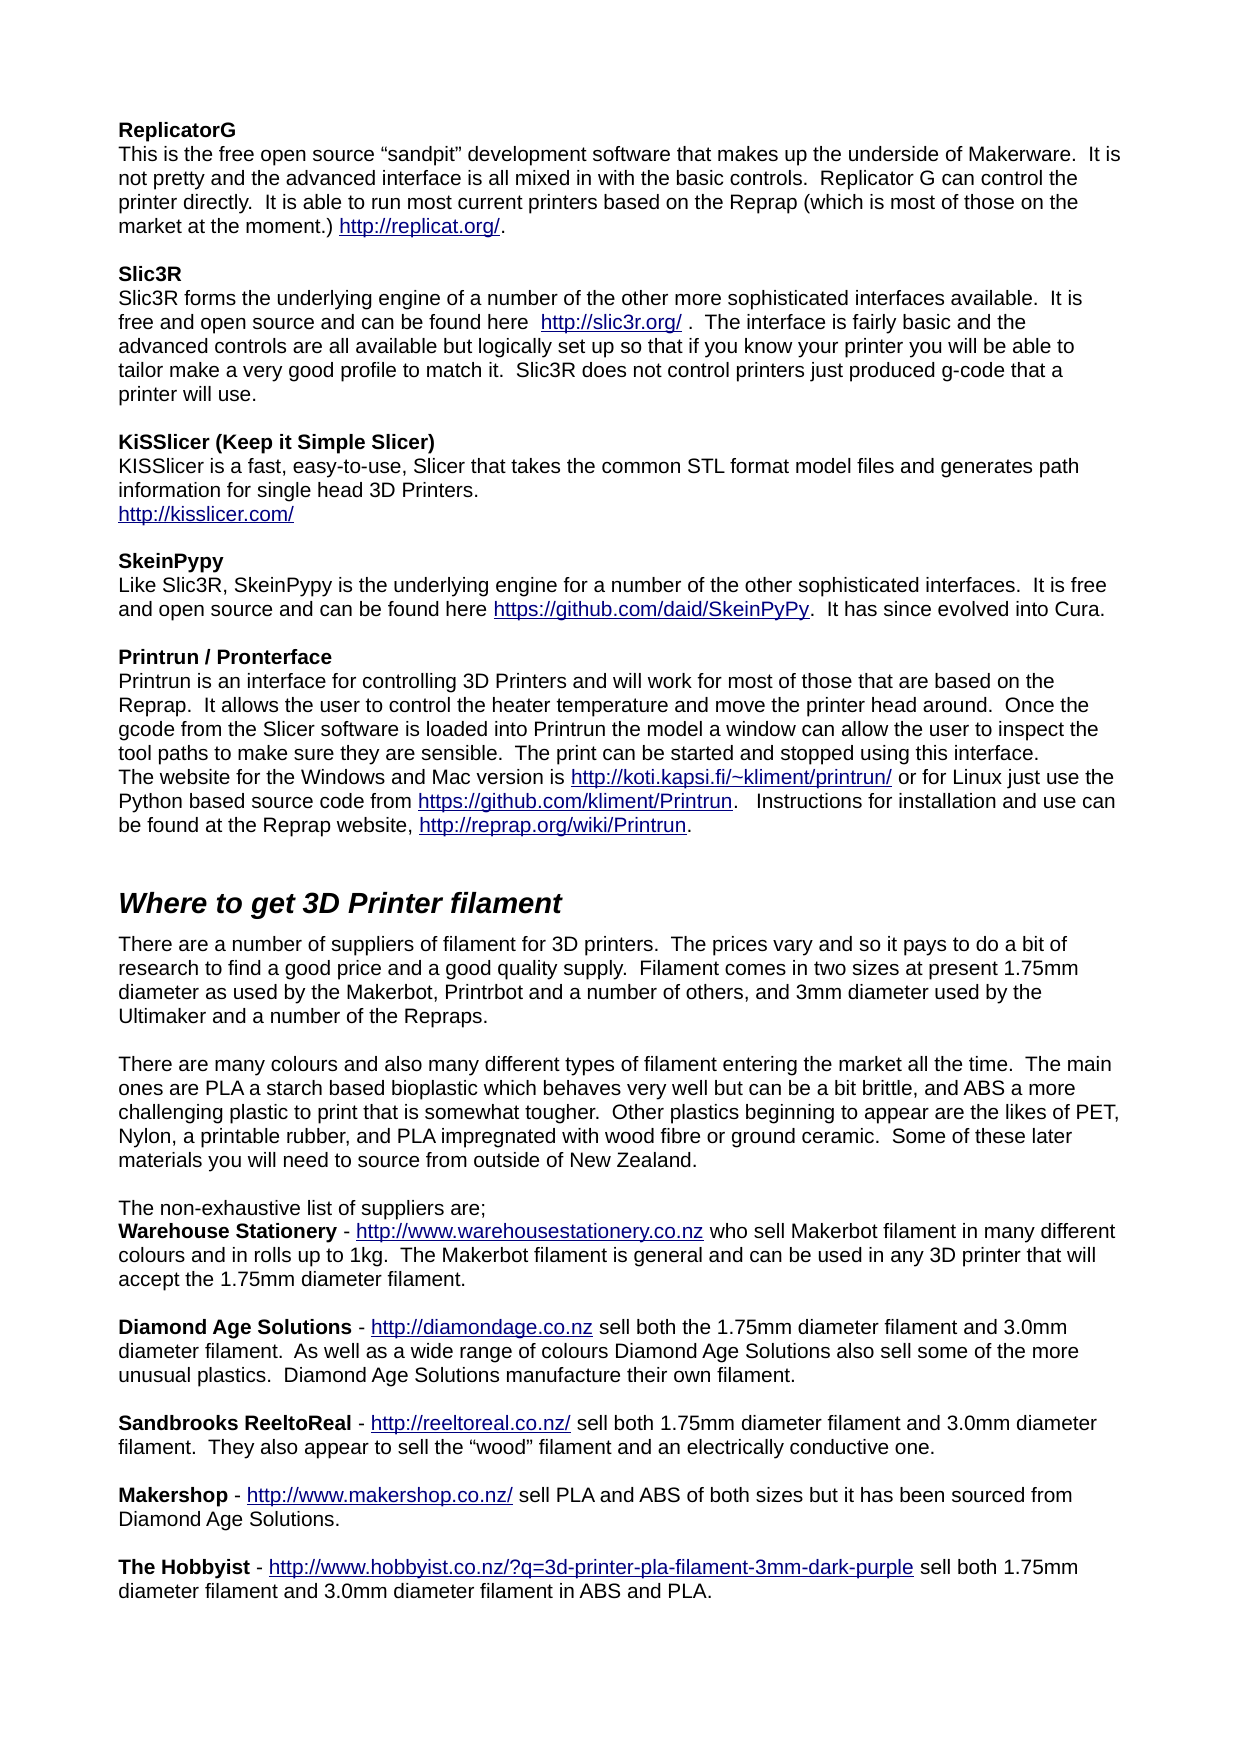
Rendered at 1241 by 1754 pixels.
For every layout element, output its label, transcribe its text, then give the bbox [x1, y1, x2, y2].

text Diamond Age Solutions - http://diamondage.co.nz sell both the 1.75mm diameter filament and 3.0mm diameter filament. As well as a wide range of colours Diamond Age Solutions also sell some of the more unusual plastics. Diamond Age Solutions manufacture their own filament. [118, 1315, 1122, 1387]
text SkeinPypy [118, 549, 1122, 573]
text Printrun is an interface for controlling 3D Printers and will work for most of those that are based on the Reprap. It allows the user to control the heater temperature and move the printer head around. Once the gcode from the Slicer software is loaded into Printrun the model a window can allow the user to inspect the tool paths to make sure they are sensible. The print can be started and stopped using this interface. [118, 669, 1122, 765]
text http://kisslicer.com/ [118, 501, 1122, 525]
text KISSlicer is a fast, easy-to-use, Slicer that takes the common STL format model files and generates path information for single head 3D Printers. [118, 453, 1122, 501]
text The non-exhaustive list of suppliers are; [118, 1195, 1122, 1219]
text Sandbrooks ReeltoReal - http://reeltoreal.co.nz/ sell both 1.75mm diameter filament and 3.0mm diameter filament. They also appear to sell the “wood” filament and an electrically conductive one. [118, 1411, 1122, 1459]
text There are a number of suppliers of filament for 3D printers. The prices vary and so it pays to do a bit of research to find a good price and a good quality supply. Filament comes in two sizes at present 1.75mm diameter as used by the Makerbot, Printrbot and a number of others, and 3mm diameter used by the Ultimaker and a number of the Repraps. [118, 932, 1122, 1028]
text The Hobbyist - http://www.hobbyist.co.nz/?q=3d-printer-pla-filament-3mm-dark-purple sell both 1.75mm diameter filament and 3.0mm diameter filament in ABS and PLA. [118, 1555, 1122, 1603]
text Slic3R forms the underlying engine of a number of the other more sophisticated interfaces available. It is free and open source and can be found here http://slic3r.org/ . The interface is fairly basic and the advanced controls are all available but logically set up so that if you know your printer you will be able to tailor make a very good profile to match it. Slic3R does not control printers just produced g-code that a printer will use. [118, 286, 1122, 406]
text The website for the Windows and Mac version is http://koti.kapsi.fi/~kliment/printrun/ or for Linux just use the Python based source code from https://github.com/kliment/Printrun. Instructions for installation and use can be found at the Reprap website, http://reprap.org/wiki/Printrun. [118, 765, 1122, 837]
text Makershop - http://www.makershop.co.nz/ sell PLA and ABS of both sizes but it has been sourced from Diamond Age Solutions. [118, 1483, 1122, 1531]
text Warehouse Stationery - http://www.warehousestationery.co.nz who sell Makerbot filament in many different colours and in rolls up to 1kg. The Makerbot filament is general and can be used in any 3D printer that will accept the 1.75mm diameter filament. [118, 1219, 1122, 1291]
subtitle Where to get 3D Printer filament [118, 886, 1122, 919]
text ReplicatorG [118, 118, 1122, 142]
text Printrun / Pronterface [118, 645, 1122, 669]
text Slic3R [118, 262, 1122, 286]
text Like Slic3R, SkeinPypy is the underlying engine for a number of the other sophisticated interfaces. It is free and open source and can be found here https://github.com/daid/SkeinPyPy. It has since evolved into Cura. [118, 573, 1122, 621]
text KiSSlicer (Keep it Simple Slicer) [118, 429, 1122, 453]
text There are many colours and also many different types of filament entering the market all the time. The main ones are PLA a starch based bioplastic which behaves very well but can be a bit brittle, and ABS a more challenging plastic to print that is somewhat tougher. Other plastics beginning to appear are the likes of PET, Nylon, a printable rubber, and PLA impregnated with wood fibre or ground ceramic. Some of these later materials you will need to source from outside of New Zealand. [118, 1052, 1122, 1171]
text This is the free open source “sandpit” development software that makes up the underside of Makerware. It is not pretty and the advanced interface is all mixed in with the basic controls. Replicator G can control the printer directly. It is able to run most current printers based on the Reprap (which is most of those on the market at the moment.) http://replicat.org/. [118, 142, 1122, 238]
